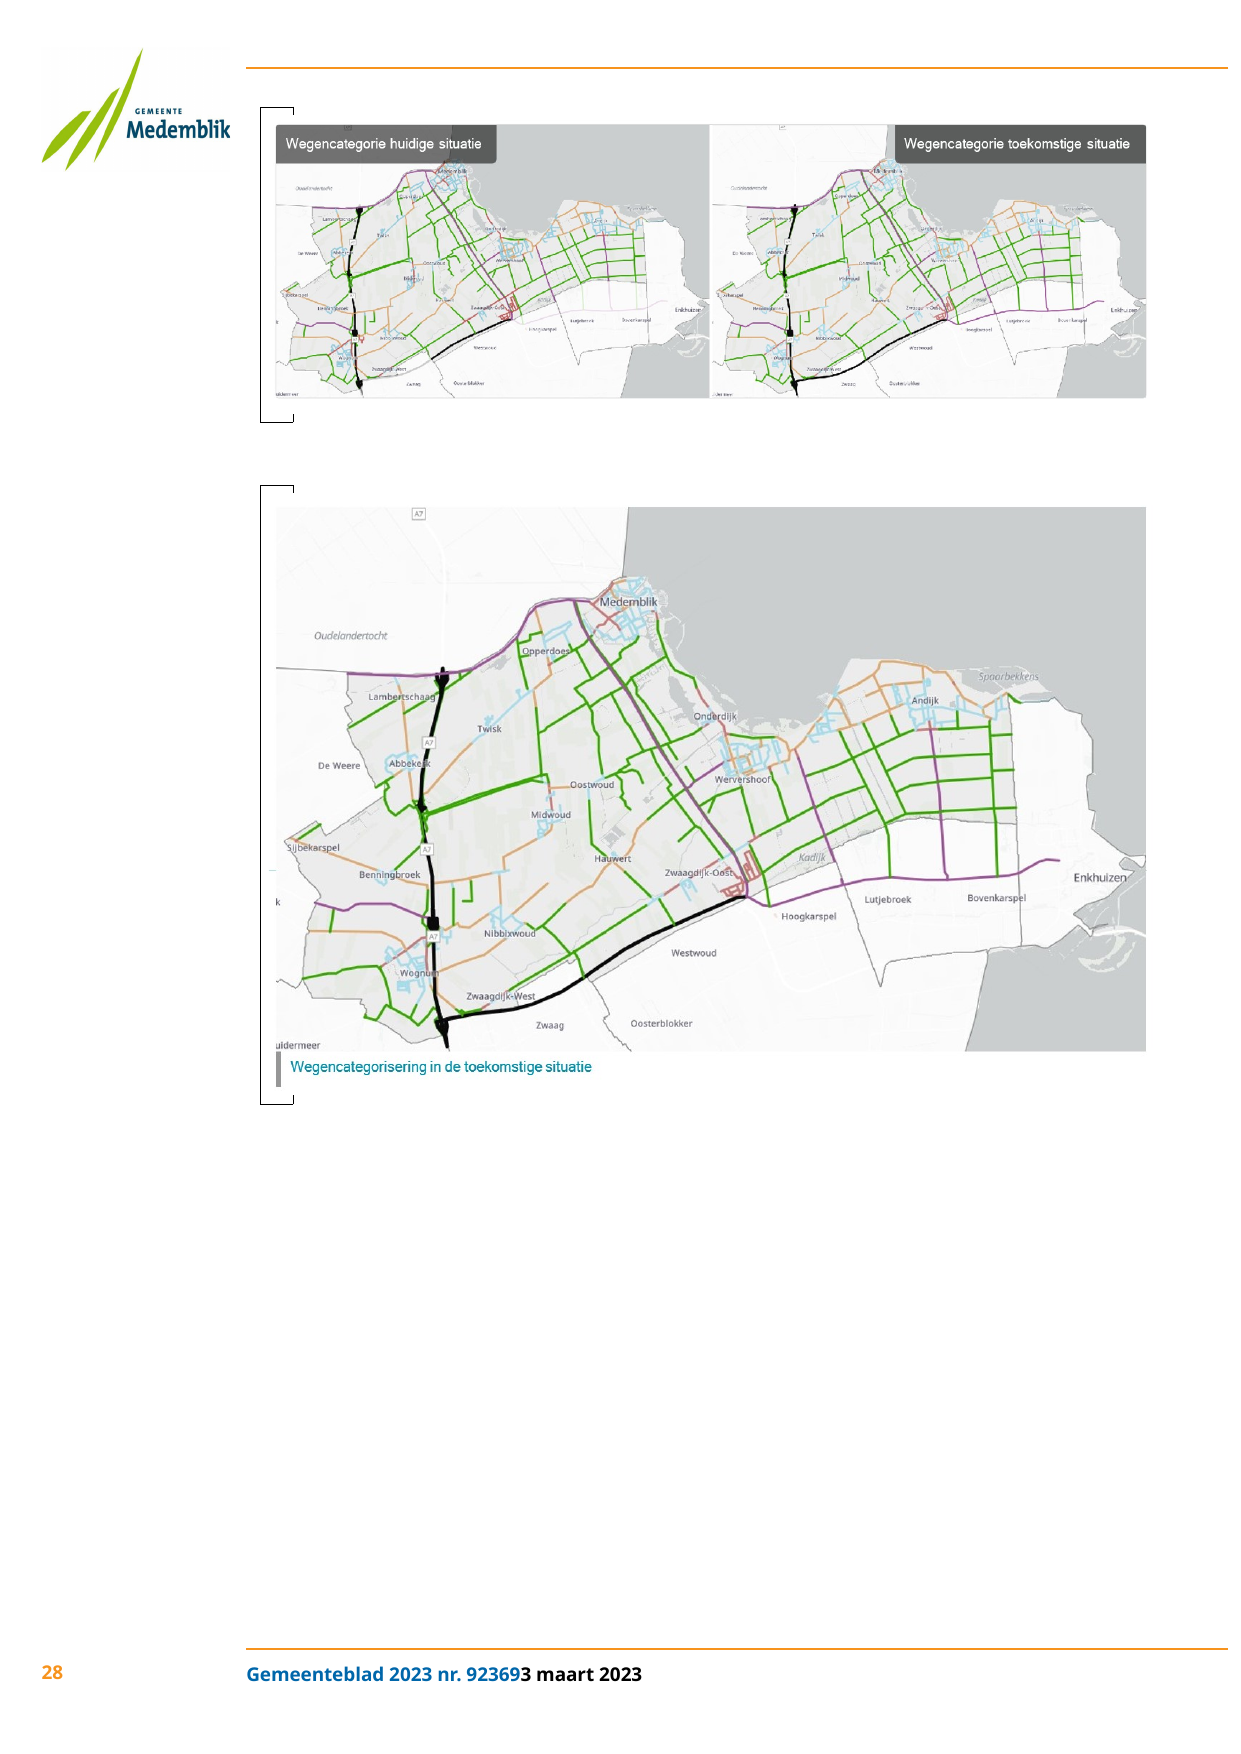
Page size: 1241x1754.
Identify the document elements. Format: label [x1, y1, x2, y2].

picture [268, 115, 1155, 414]
picture [268, 493, 1155, 1095]
picture [41, 47, 231, 172]
